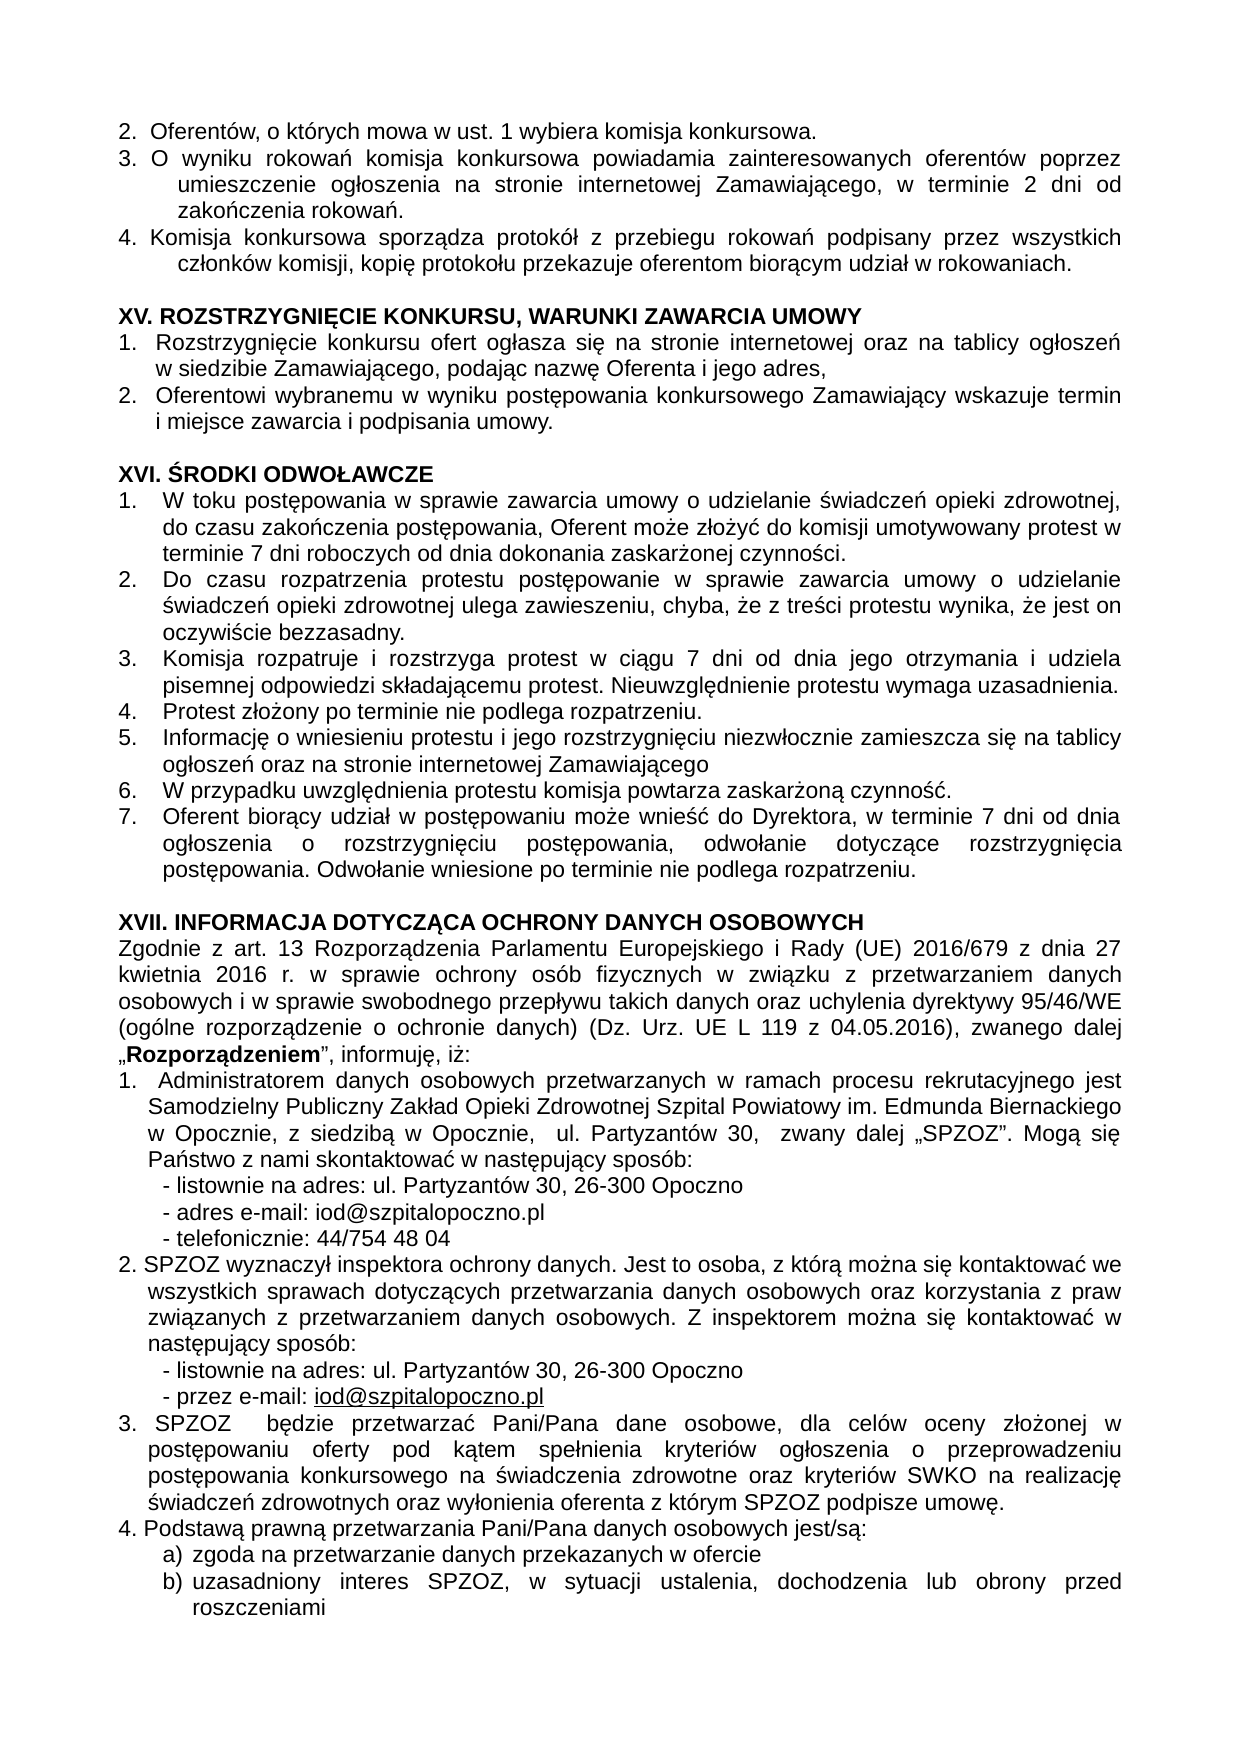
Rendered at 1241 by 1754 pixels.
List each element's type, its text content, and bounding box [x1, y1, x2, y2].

text Zgodnie z art. 13 Rozporządzenia Parlamentu Europejskiego i Rady (UE) 2016/679 z dnia 27 kwietnia 2016 r. w sprawie ochrony osób fizycznych w związku z przetwarzaniem danych osobowych i w sprawie swobodnego przepływu takich danych oraz uchylenia dyrektywy 95/46/WE (ogólne rozporządzenie o ochronie danych) (Dz. Urz. UE L 119 z 04.05.2016), zwanego dalej „Rozporządzeniem”, informuję, iż: [118, 935, 1122, 1067]
list Oferent biorący udział w postępowaniu może wnieść do Dyrektora, w terminie 7 dni od dnia ogłoszenia o rozstrzygnięciu postępowania, odwołanie dotyczące rozstrzygnięcia postępowania. Odwołanie wniesione po terminie nie podlega rozpatrzeniu. [118, 803, 1122, 882]
list W przypadku uwzględnienia protestu komisja powtarza zaskarżoną czynność. [118, 777, 1122, 803]
text - listownie na adres: ul. Partyzantów 30, 26-300 Opoczno [162, 1357, 1094, 1383]
text 4. Komisja konkursowa sporządza protokół z przebiegu rokowań podpisany przez wszystkich członków komisji, kopię protokołu przekazuje oferentom biorącym udział w rokowaniach. [118, 223, 1122, 276]
text 4. Podstawą prawną przetwarzania Pani/Pana danych osobowych jest/są: [118, 1515, 1122, 1541]
text XVII. INFORMACJA DOTYCZĄCA OCHRONY DANYCH OSOBOWYCH [118, 909, 1122, 935]
text - adres e-mail: iod@szpitalopoczno.pl [162, 1199, 1122, 1225]
text - listownie na adres: ul. Partyzantów 30, 26-300 Opoczno [162, 1172, 1122, 1199]
text XV. ROZSTRZYGNIĘCIE KONKURSU, WARUNKI ZAWARCIA UMOWY [118, 303, 1122, 329]
list Rozstrzygnięcie konkursu ofert ogłasza się na stronie internetowej oraz na tablicy ogłoszeń w siedzibie Zamawiającego, podając nazwę Oferenta i jego adres, [118, 329, 1122, 382]
list Do czasu rozpatrzenia protestu postępowanie w sprawie zawarcia umowy o udzielanie świadczeń opieki zdrowotnej ulega zawieszeniu, chyba, że z treści protestu wynika, że jest on oczywiście bezzasadny. [118, 566, 1122, 645]
text 3. SPZOZ będzie przetwarzać Pani/Pana dane osobowe, dla celów oceny złożonej w postępowaniu oferty pod kątem spełnienia kryteriów ogłoszenia o przeprowadzeniu postępowania konkursowego na świadczenia zdrowotne oraz kryteriów SWKO na realizację świadczeń zdrowotnych oraz wyłonienia oferenta z którym SPZOZ podpisze umowę. [118, 1409, 1122, 1515]
text 2. SPZOZ wyznaczył inspektora ochrony danych. Jest to osoba, z którą można się kontaktować we wszystkich sprawach dotyczących przetwarzania danych osobowych oraz korzystania z praw związanych z przetwarzaniem danych osobowych. Z inspektorem można się kontaktować w następujący sposób: [118, 1251, 1122, 1357]
text XVI. ŚRODKI ODWOŁAWCZE [118, 461, 1122, 487]
list Komisja rozpatruje i rozstrzyga protest w ciągu 7 dni od dnia jego otrzymania i udziela pisemnej odpowiedzi składającemu protest. Nieuwzględnienie protestu wymaga uzasadnienia. [118, 645, 1122, 698]
text - telefonicznie: 44/754 48 04 [162, 1225, 1122, 1251]
list zgoda na przetwarzanie danych przekazanych w ofercie [162, 1541, 1122, 1568]
list uzasadniony interes SPZOZ, w sytuacji ustalenia, dochodzenia lub obrony przed roszczeniami [162, 1568, 1122, 1620]
list Informację o wniesieniu protestu i jego rozstrzygnięciu niezwłocznie zamieszcza się na tablicy ogłoszeń oraz na stronie internetowej Zamawiającego [118, 724, 1122, 777]
text 2. Oferentów, o których mowa w ust. 1 wybiera komisja konkursowa. [118, 118, 1122, 144]
text 1. Administratorem danych osobowych przetwarzanych w ramach procesu rekrutacyjnego jest Samodzielny Publiczny Zakład Opieki Zdrowotnej Szpital Powiatowy im. Edmunda Biernackiego w Opocznie, z siedzibą w Opocznie, ul. Partyzantów 30, zwany dalej „SPZOZ”. Mogą się Państwo z nami skontaktować w następujący sposób: [118, 1067, 1122, 1172]
text - przez e-mail: iod@szpitalopoczno.pl [162, 1383, 1094, 1409]
list Protest złożony po terminie nie podlega rozpatrzeniu. [118, 698, 1122, 724]
list W toku postępowania w sprawie zawarcia umowy o udzielanie świadczeń opieki zdrowotnej, do czasu zakończenia postępowania, Oferent może złożyć do komisji umotywowany protest w terminie 7 dni roboczych od dnia dokonania zaskarżonej czynności. [118, 487, 1122, 566]
text 3. O wyniku rokowań komisja konkursowa powiadamia zainteresowanych oferentów poprzez umieszczenie ogłoszenia na stronie internetowej Zamawiającego, w terminie 2 dni od zakończenia rokowań. [118, 144, 1122, 223]
list Oferentowi wybranemu w wyniku postępowania konkursowego Zamawiający wskazuje termin i miejsce zawarcia i podpisania umowy. [118, 382, 1122, 434]
